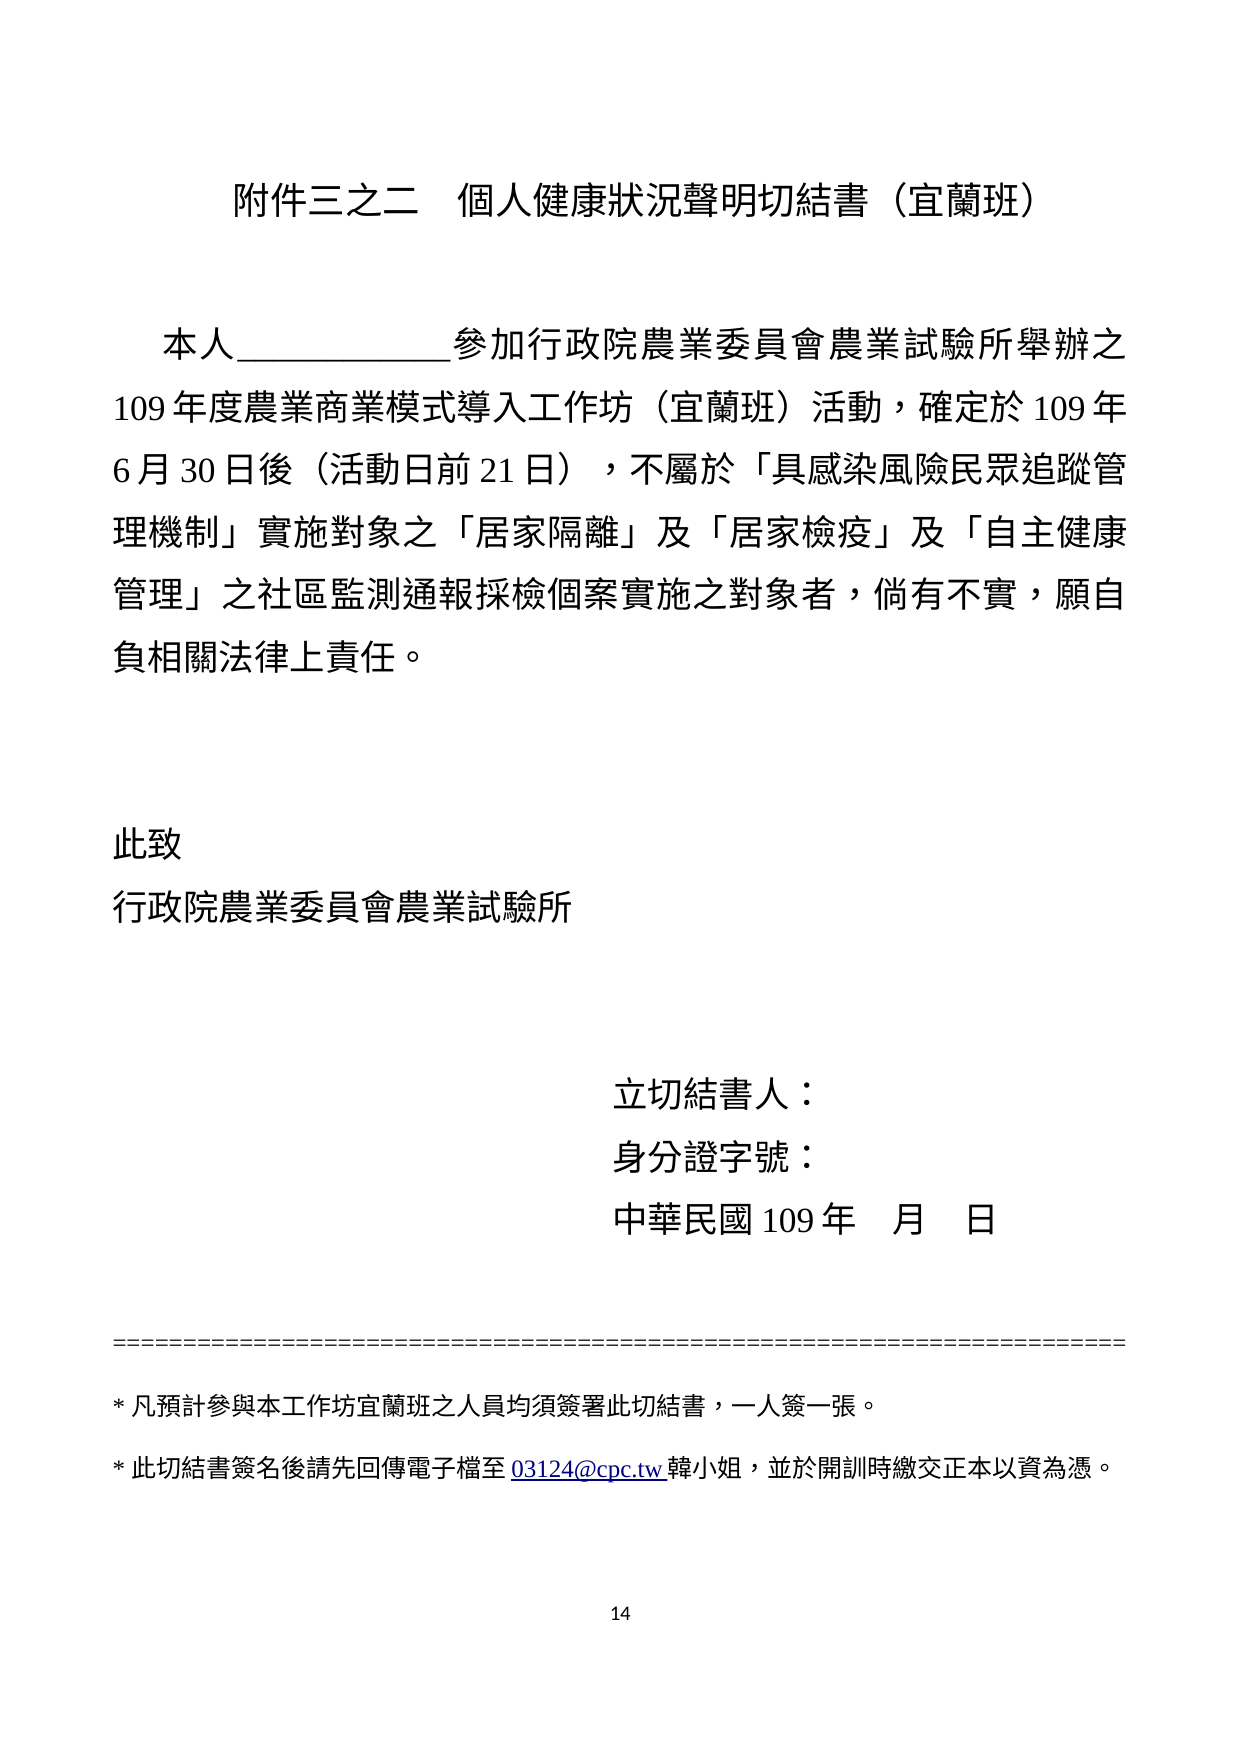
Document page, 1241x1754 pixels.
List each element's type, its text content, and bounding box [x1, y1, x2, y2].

text 行政院農業委員會農業試驗所 [112, 863, 1128, 925]
text 此致 [112, 800, 1128, 863]
text 本人____________參加行政院農業委員會農業試驗所舉辦之109年度農業商業模式導入工作坊（宜蘭班）活動，確定於109年6月30日後（活動日前21日），不屬於「具感染風險民眾追蹤管理機制」實施對象之「居家隔離」及「居家檢疫」及「自主健康管理」之社區監測通報採檢個案實施之對象者，倘有不實，願自負相關法律上責任。 [112, 300, 1128, 675]
text 附件三之二 個人健康狀況聲明切結書（宜蘭班） [162, 157, 1128, 219]
text * 凡預計參與本工作坊宜蘭班之人員均須簽署此切結書，一人簽一張。 [112, 1363, 1128, 1425]
text * 此切結書簽名後請先回傳電子檔至03124@cpc.tw韓小姐，並於開訓時繳交正本以資為憑。 [112, 1425, 1128, 1488]
text ======================================================================== [112, 1300, 1128, 1363]
text 身分證字號： [112, 1113, 1128, 1175]
text 中華民國109年 月 日 [112, 1175, 1128, 1238]
text 立切結書人： [112, 1050, 1128, 1113]
